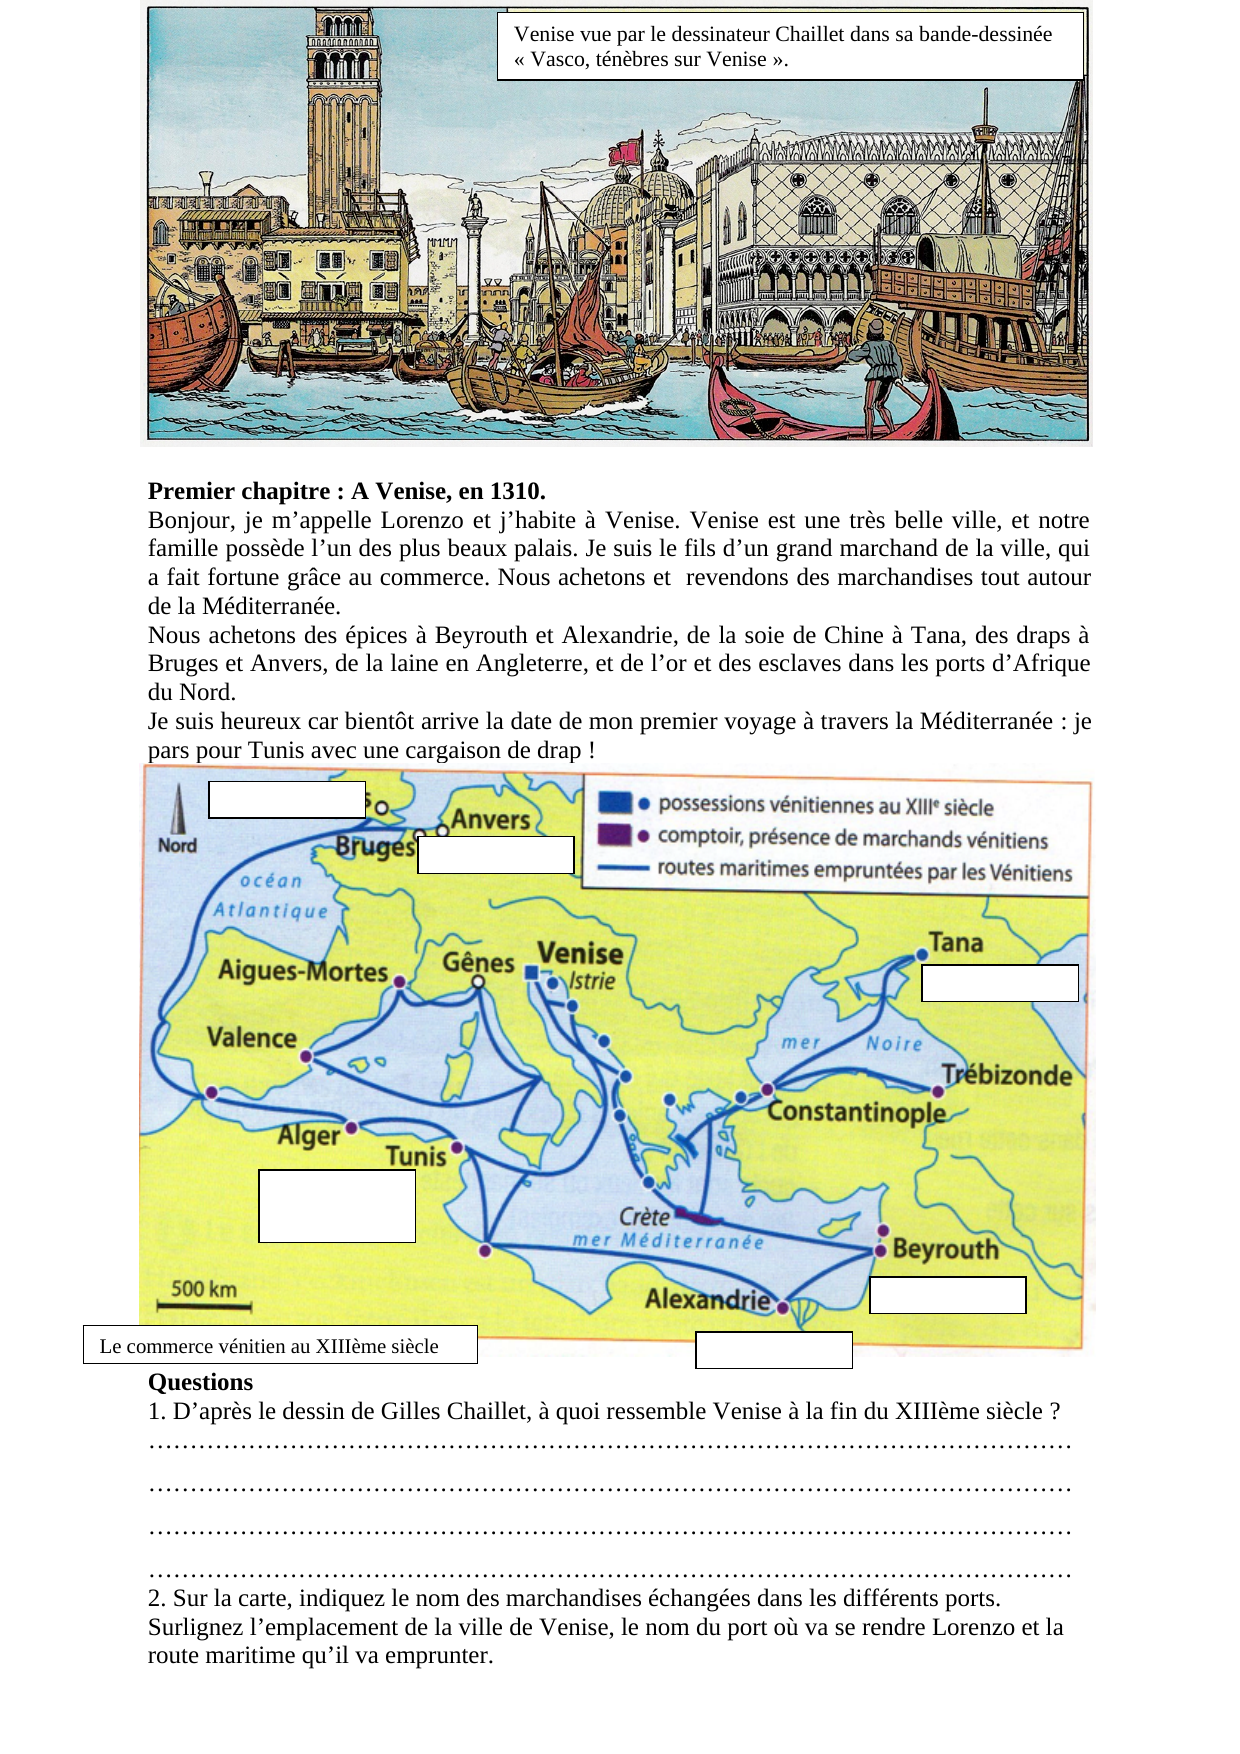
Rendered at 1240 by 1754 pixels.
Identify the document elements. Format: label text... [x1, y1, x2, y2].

text Questions [148, 1367, 1092, 1396]
text Le commerce vénitien au XIIIème siècle [99, 1334, 461, 1355]
text Je suis heureux car bientôt arrive la date de mon premier voyage à travers la Méditerranée : je pars pour Tunis avec une cargaison de drap ! [148, 706, 1092, 763]
text Venise vue par le dessinateur Chaillet dans sa bande-dessinée « Vasco, ténèbres sur Venise ». [514, 21, 1068, 71]
picture [140, 0, 1093, 447]
text 2. Sur la carte, indiquez le nom des marchandises échangées dans les différents ports. Surlignez l’emplacement de la ville de Venise, le nom du port où va se rendre Lorenzo et la route maritime qu’il va emprunter. [148, 1583, 1092, 1669]
text Nous achetons des épices à Beyrouth et Alexandrie, de la soie de Chine à Tana, des draps à Bruges et Anvers, de la laine en Angleterre, et de l’or et des esclaves dans les ports d’Afrique du Nord. [148, 620, 1092, 706]
text 1. D’après le dessin de Gilles Chaillet, à quoi ressemble Venise à la fin du XIIIème siècle ? [148, 1396, 1092, 1425]
text ………………………………………………………………………………………………… [148, 1554, 1092, 1583]
picture [139, 763, 1096, 1357]
text Bonjour, je m’appelle Lorenzo et j’habite à Venise. Venise est une très belle ville, et notre famille possède l’un des plus beaux palais. Je suis le fils d’un grand marchand de la ville, qui a fait fortune grâce au commerce. Nous achetons et revendons des marchandises tout autour de la Méditerranée. [148, 505, 1092, 620]
text ……………………………………………………………………………………………………………………………………………………………………………………………………………………………………………………………………………………………………… [148, 1425, 1092, 1540]
text Premier chapitre : A Venise, en 1310. [148, 476, 1092, 505]
